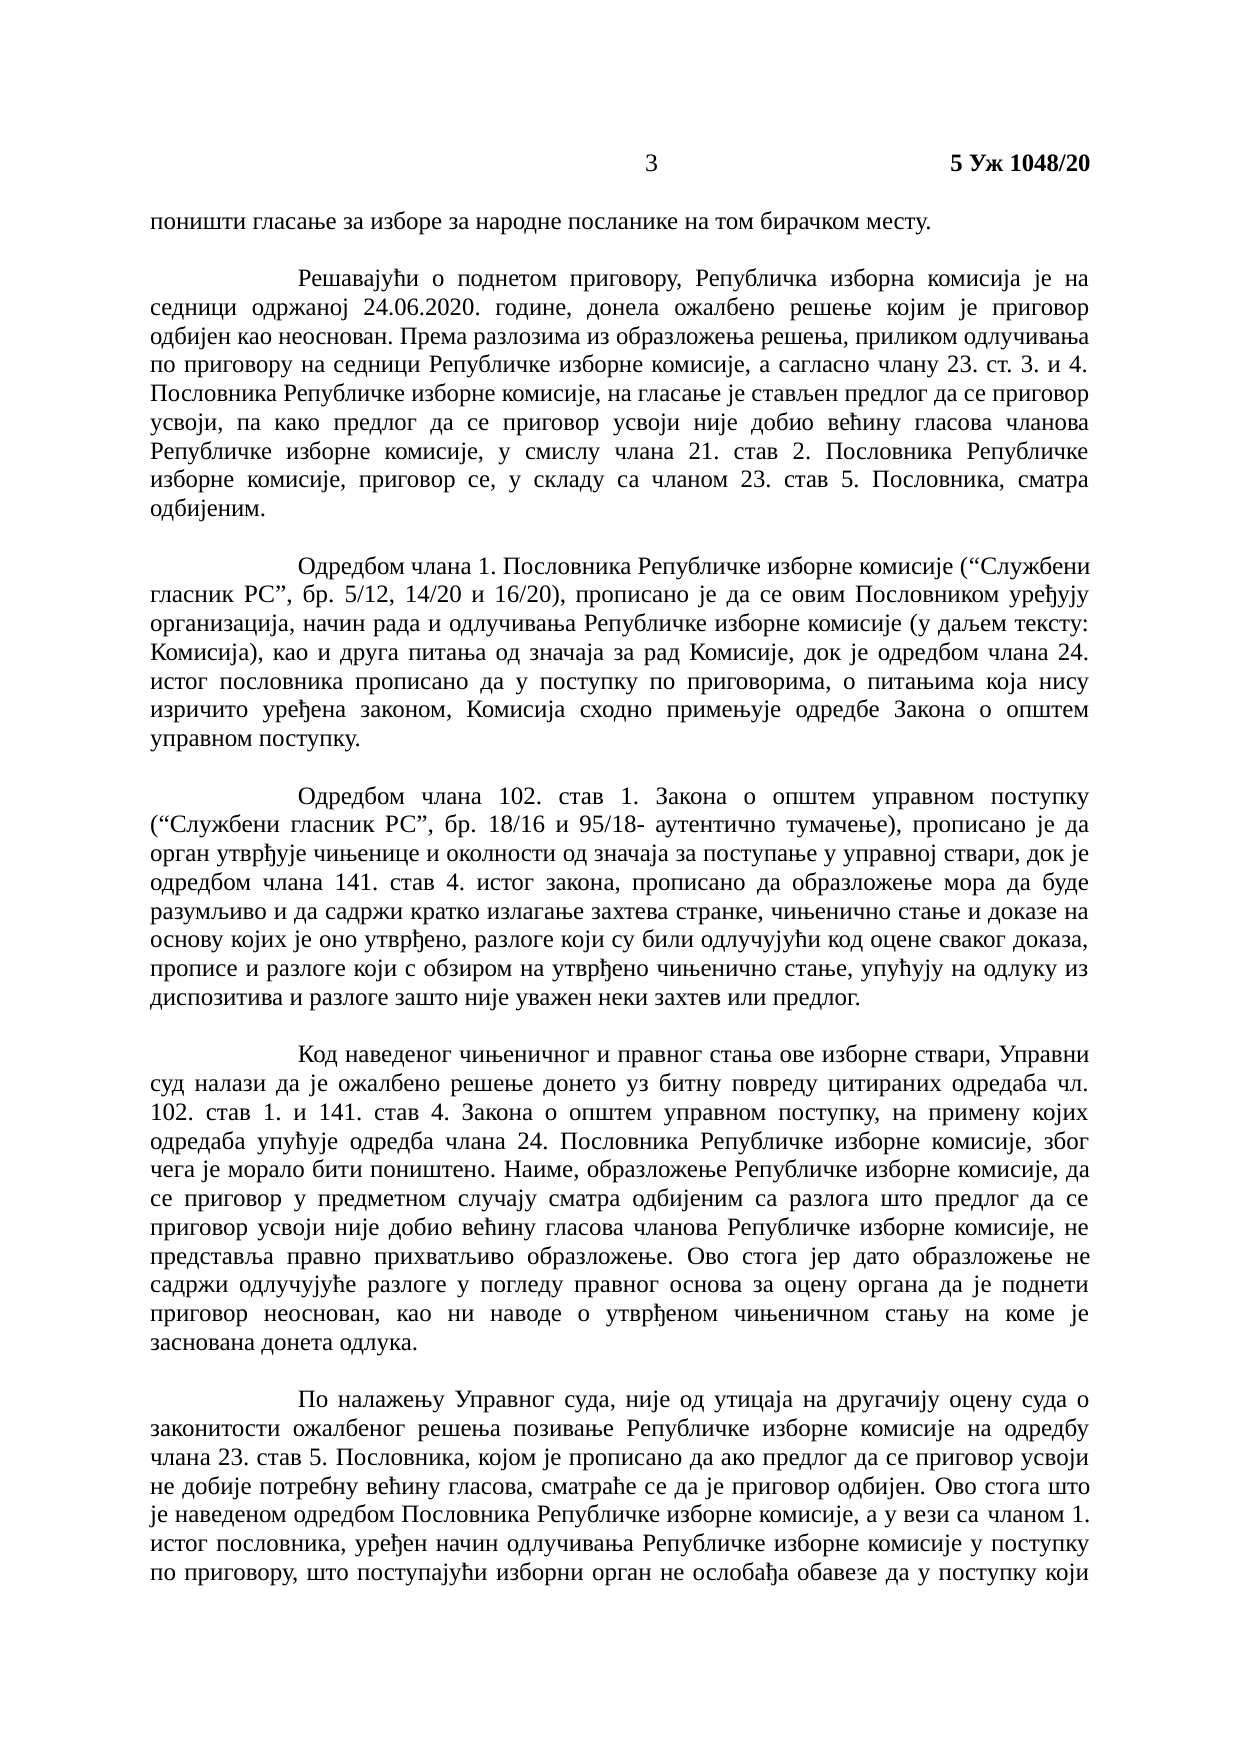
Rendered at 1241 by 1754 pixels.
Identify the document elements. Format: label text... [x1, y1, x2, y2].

text Одредбом члана 102. став 1. Закона о општем управном поступку (“Службени гласник РС”, бр. 18/16 и 95/18- аутентично тумачење), прописано је да орган утврђује чињенице и околности од значаја за поступање у управној ствари, док је одредбом члана 141. став 4. истог закона, прописано да образложење мора да буде разумљиво и да садржи кратко излагање захтева странке, чињенично стање и доказе на основу којих је оно утврђено, разлоге који су били одлучујући код оцене сваког доказа, прописе и разлоге који с обзиром на утврђено чињенично стање, упућују на одлуку из диспозитива и разлоге зашто није уважен неки захтев или предлог. [150, 781, 1090, 1011]
text поништи гласање за изборе за народне посланике на том бирачком месту. [150, 206, 1090, 234]
text Код наведеног чињеничног и правног стања ове изборне ствари, Управни суд налази да је ожалбено решење донето уз битну повреду цитираних одредаба чл. 102. став 1. и 141. став 4. Закона о општем управном поступку, на примену којих одредаба упућује одредба члана 24. Пословника Републичке изборне комисије, због чега је морало бити поништено. Наиме, образложење Републичке изборне комисије, да се приговор у предметном случају сматра одбијеним са разлога што предлог да се приговор усвоји није добио већину гласова чланова Републичке изборне комисије, не представља правно прихватљиво образложење. Ово стога јер дато образложење не садржи одлучујуће разлоге у погледу правног основа за оцену органа да је поднети приговор неоснован, као ни наводе о утврђеном чињеничном стању на коме је заснована донета одлука. [150, 1039, 1090, 1356]
text Решавајући о поднетом приговору, Републичка изборна комисија је на седници одржаној 24.06.2020. године, донела ожалбено решење којим је приговор одбијен као неоснован. Према разлозима из образложења решења, приликом одлучивања по приговору на седници Републичке изборне комисије, а сагласно члану 23. ст. 3. и 4. Пословника Републичке изборне комисије, на гласање је стављен предлог да се приговор усвоји, па како предлог да се приговор усвоји није добио већину гласова чланова Републичке изборне комисије, у смислу члана 21. став 2. Пословника Републичке изборне комисије, приговор се, у складу са чланом 23. став 5. Пословника, сматра одбијеним. [150, 263, 1090, 522]
text Одредбом члана 1. Пословника Републичке изборне комисије (“Службени гласник РС”, бр. 5/12, 14/20 и 16/20), прописано је да се овим Пословником уређују организација, начин рада и одлучивања Републичке изборне комисије (у даљем тексту: Комисија), као и друга питања од значаја за рад Комисије, док је одредбом члана 24. истог пословника прописано да у поступку по приговорима, о питањима која нису изричито уређена законом, Комисија сходно примењује одредбе Закона о општем управном поступку. [150, 551, 1090, 752]
text По налажењу Управног суда, није од утицаја на другачију оцену суда о законитости ожалбеног решења позивање Републичке изборне комисије на одредбу члана 23. став 5. Пословника, којом је прописано да ако предлог да се приговор усвоји не добије потребну већину гласова, сматраће се да је приговор одбијен. Ово стога што је наведеном одредбом Пословника Републичке изборне комисије, а у вези са чланом 1. истог пословника, уређен начин одлучивања Републичке изборне комисије у поступку по приговору, што поступајући изборни орган не ослобађа обавезе да у поступку који [150, 1384, 1090, 1586]
